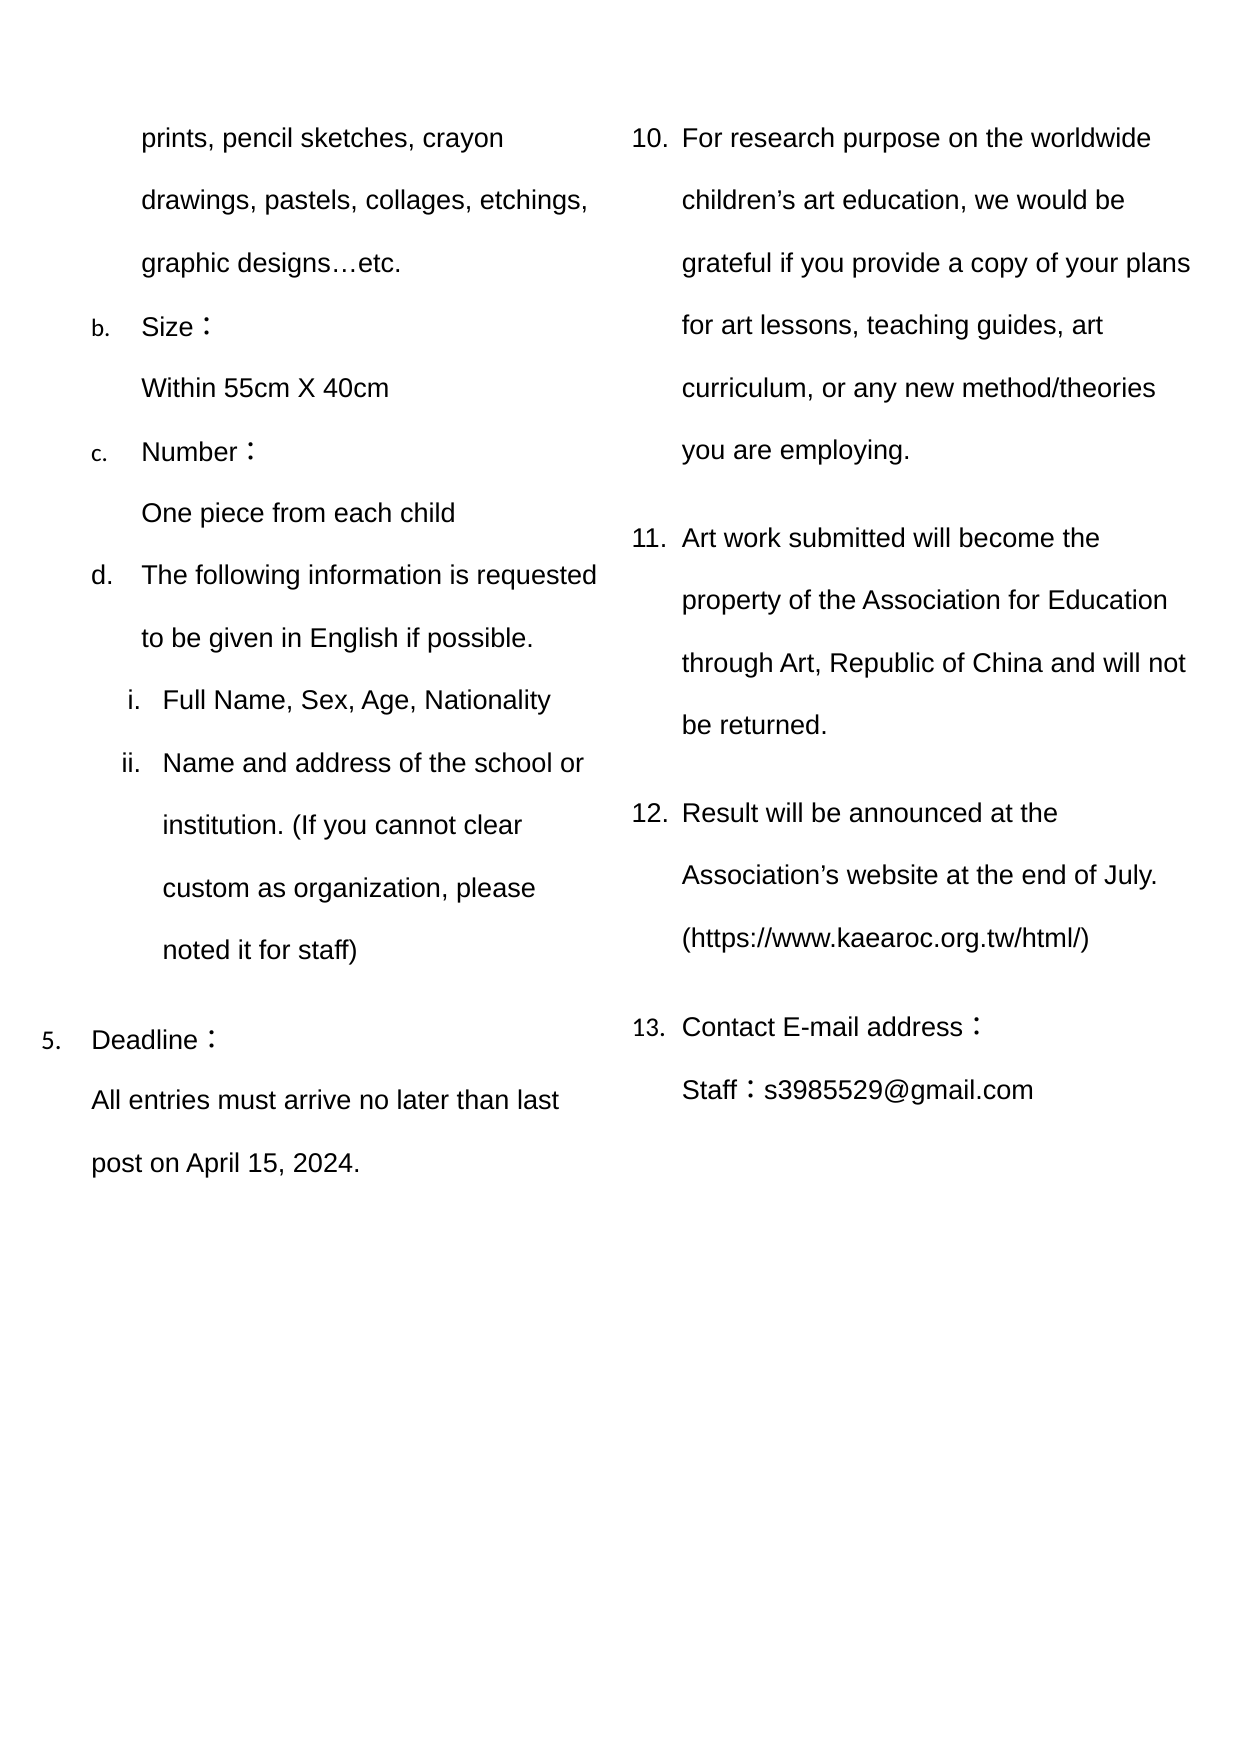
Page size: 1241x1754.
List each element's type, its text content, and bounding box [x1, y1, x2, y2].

table_header Committee of Judges： Artists, educators, psychologists, and art educators in Republic of China (Taiwan) as well as several other countries such as Japan, Malaysia, and USA will be invited to serve as judges on the committee. Prizes： According to the recommendation of the Committee of Judges, certificates and/or medals will be presented to the selected participants whose works exhibit excellence. Mail Address： The Association for Education through Art, Republic of China No. 43, Nanhai Rd., Taipei City, 100 Taiwan Please list the participants in the form provided and attach identification label to the back of art work. For speedy process, please printed in English if possible. The rules can be downloaded from Arts Education Network. (http://ed.arte.gov.tw) For research purpose on the worldwide children’s art education, we would be grateful if you provide a copy of your plans for art lessons, teaching guides, art curriculum, or any new method/theories you are employing. Art work submitted will become the property of the Association for Education through Art, Republic of China and will not be returned. Result will be announced at the Association’s website at the end of July. (https://www.kaearoc.org.tw/html/) Contact E-mail address： Staff：s3985529@gmail.com [620, 96, 1211, 1183]
table_header prints, pencil sketches, crayon drawings, pastels, collages, etchings, graphic designs…etc. Size： Within 55cm X 40cm Number： One piece from each child The following information is requested to be given in English if possible. Full Name, Sex, Age, Nationality Name and address of the school or institution. (If you cannot clear custom as organization, please noted it for staff) Deadline： All entries must arrive no later than last post on April 15, 2024. [30, 96, 620, 1183]
